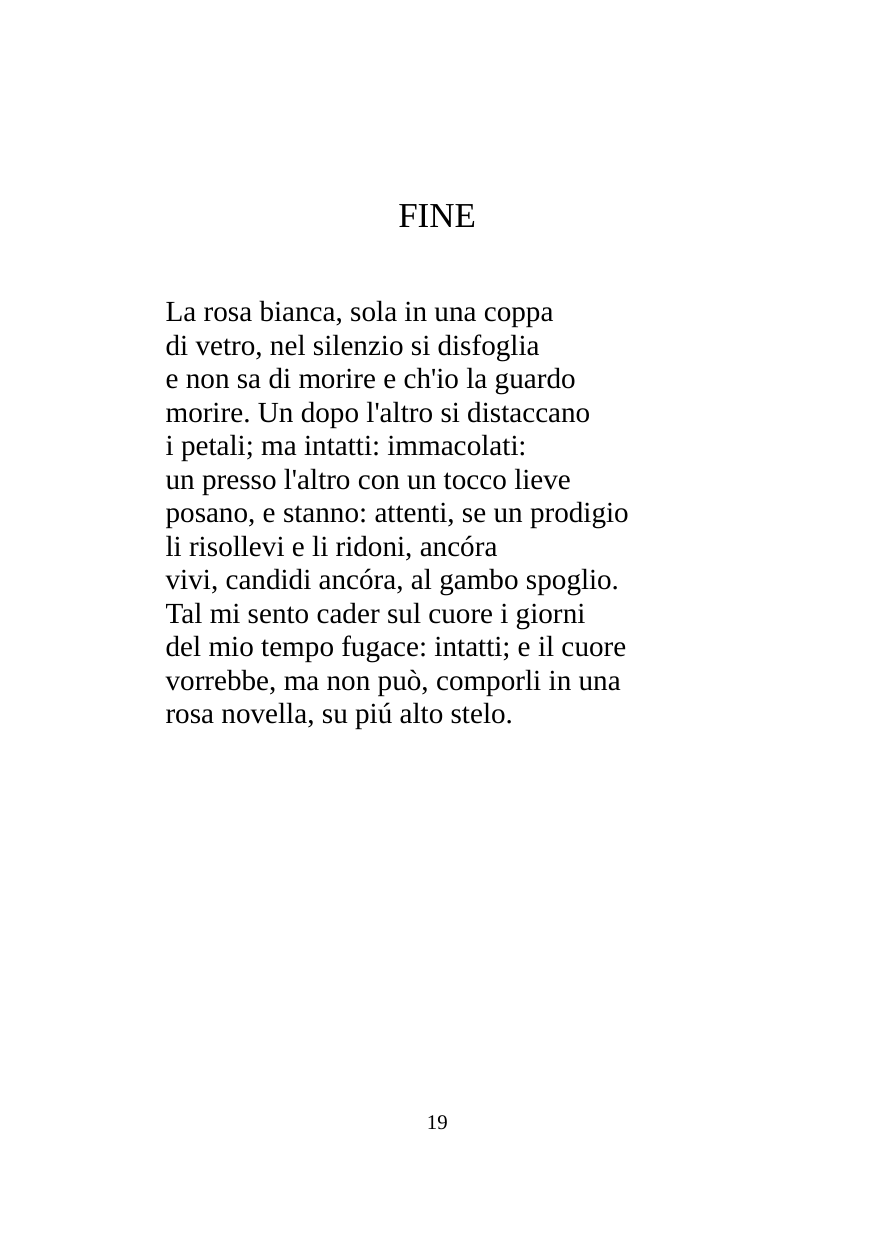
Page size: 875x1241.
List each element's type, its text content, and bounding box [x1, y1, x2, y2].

text La rosa bianca, sola in una coppa di vetro, nel silenzio si disfoglia e non sa di morire e ch'io la guardo morire. Un dopo l'altro si distaccano i petali; ma intatti: immacolati: un presso l'altro con un tocco lieve posano, e stanno: attenti, se un prodigio li risollevi e li ridoni, ancóra vivi, candidi ancóra, al gambo spoglio. Tal mi sento cader sul cuore i giorni del mio tempo fugace: intatti; e il cuore vorrebbe, ma non può, comporli in una rosa novella, su piú alto stelo. [165, 294, 768, 730]
subtitle FINE [106, 195, 768, 235]
